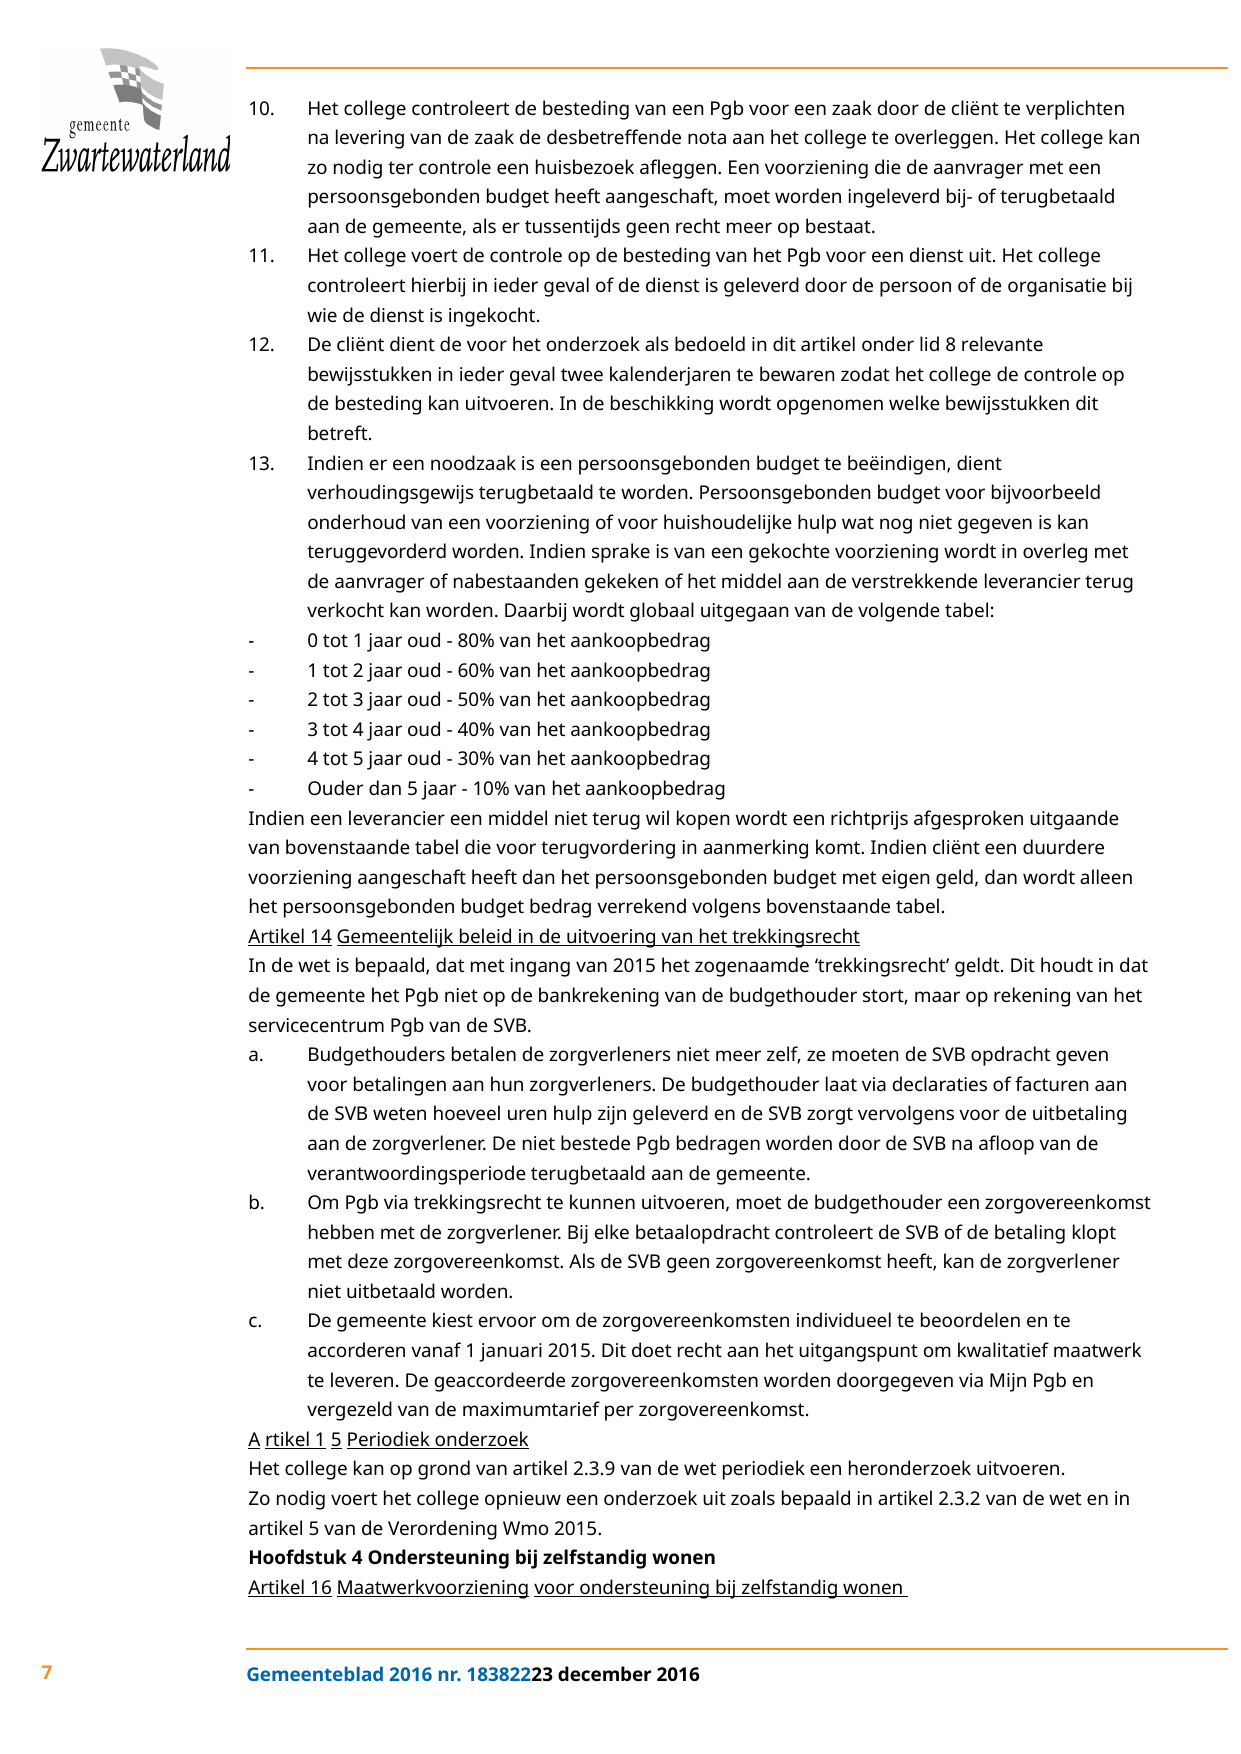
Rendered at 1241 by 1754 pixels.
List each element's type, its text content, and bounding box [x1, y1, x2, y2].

list Het college controleert de besteding van een Pgb voor een zaak door de cliënt te verplichten na levering van de zaak de desbetreffende nota aan het college te overleggen. Het college kan zo nodig ter controle een huisbezoek afleggen. Een voorziening die de aanvrager met een persoonsgebonden budget heeft aangeschaft, moet worden ingeleverd bij- of terugbetaald aan de gemeente, als er tussentijds geen recht meer op bestaat. [248, 95, 1152, 239]
text Artikel 16 Maatwerkvoorziening voor ondersteuning bij zelfstandig wonen [248, 1574, 1152, 1600]
list Ouder dan 5 jaar - 10% van het aankoopbedrag [248, 775, 1152, 801]
list 1 tot 2 jaar oud - 60% van het aankoopbedrag [248, 657, 1152, 683]
text In de wet is bepaald, dat met ingang van 2015 het zogenaamde ‘trekkingsrecht’ geldt. Dit houdt in dat de gemeente het Pgb niet op de bankrekening van de budgethouder stort, maar op rekening van het servicecentrum Pgb van de SVB. [248, 953, 1152, 1038]
list De cliënt dient de voor het onderzoek als bedoeld in dit artikel onder lid 8 relevante bewijsstukken in ieder geval twee kalenderjaren te bewaren zodat het college de controle op de besteding kan uitvoeren. In de beschikking wordt opgenomen welke bewijsstukken dit betreft. [248, 331, 1152, 446]
list Indien er een noodzaak is een persoonsgebonden budget te beëindigen, dient verhoudingsgewijs terugbetaald te worden. Persoonsgebonden budget voor bijvoorbeeld onderhoud van een voorziening of voor huishoudelijke hulp wat nog niet gegeven is kan teruggevorderd worden. Indien sprake is van een gekochte voorziening wordt in overleg met de aanvrager of nabestaanden gekeken of het middel aan de verstrekkende leverancier terug verkocht kan worden. Daarbij wordt globaal uitgegaan van de volgende tabel: [248, 450, 1152, 623]
list Het college voert de controle op de besteding van het Pgb voor een dienst uit. Het college controleert hierbij in ieder geval of de dienst is geleverd door de persoon of de organisatie bij wie de dienst is ingekocht. [248, 243, 1152, 328]
text A rtikel 1 5 Periodiek onderzoek [248, 1426, 1152, 1452]
text Indien een leverancier een middel niet terug wil kopen wordt een richtprijs afgesproken uitgaande van bovenstaande tabel die voor terugvordering in aanmerking komt. Indien cliënt een duurdere voorziening aangeschaft heeft dan het persoonsgebonden budget met eigen geld, dan wordt alleen het persoonsgebonden budget bedrag verrekend volgens bovenstaande tabel. [248, 805, 1152, 919]
list 2 tot 3 jaar oud - 50% van het aankoopbedrag [248, 686, 1152, 712]
list 0 tot 1 jaar oud - 80% van het aankoopbedrag [248, 627, 1152, 653]
list 4 tot 5 jaar oud - 30% van het aankoopbedrag [248, 746, 1152, 771]
list De gemeente kiest ervoor om de zorgovereenkomsten individueel te beoordelen en te accorderen vanaf 1 januari 2015. Dit doet recht aan het uitgangspunt om kwalitatief maatwerk te leveren. De geaccordeerde zorgovereenkomsten worden doorgegeven via Mijn Pgb en vergezeld van de maximumtarief per zorgovereenkomst. [248, 1308, 1152, 1422]
text Hoofdstuk 4 Ondersteuning bij zelfstandig wonen [248, 1544, 1152, 1570]
text Het college kan op grond van artikel 2.3.9 van de wet periodiek een heronderzoek uitvoeren. [248, 1456, 1152, 1481]
list 3 tot 4 jaar oud - 40% van het aankoopbedrag [248, 716, 1152, 742]
text Artikel 14 Gemeentelijk beleid in de uitvoering van het trekkingsrecht [248, 923, 1152, 949]
picture [41, 47, 231, 172]
list Om Pgb via trekkingsrecht te kunnen uitvoeren, moet de budgethouder een zorgovereenkomst hebben met de zorgverlener. Bij elke betaalopdracht controleert de SVB of de betaling klopt met deze zorgovereenkomst. Als de SVB geen zorgovereenkomst heeft, kan de zorgverlener niet uitbetaald worden. [248, 1189, 1152, 1304]
list Budgethouders betalen de zorgverleners niet meer zelf, ze moeten de SVB opdracht geven voor betalingen aan hun zorgverleners. De budgethouder laat via declaraties of facturen aan de SVB weten hoeveel uren hulp zijn geleverd en de SVB zorgt vervolgens voor de uitbetaling aan de zorgverlener. De niet bestede Pgb bedragen worden door de SVB na afloop van de verantwoordingsperiode terugbetaald aan de gemeente. [248, 1041, 1152, 1186]
text Zo nodig voert het college opnieuw een onderzoek uit zoals bepaald in artikel 2.3.2 van de wet en in artikel 5 van de Verordening Wmo 2015. [248, 1485, 1152, 1541]
